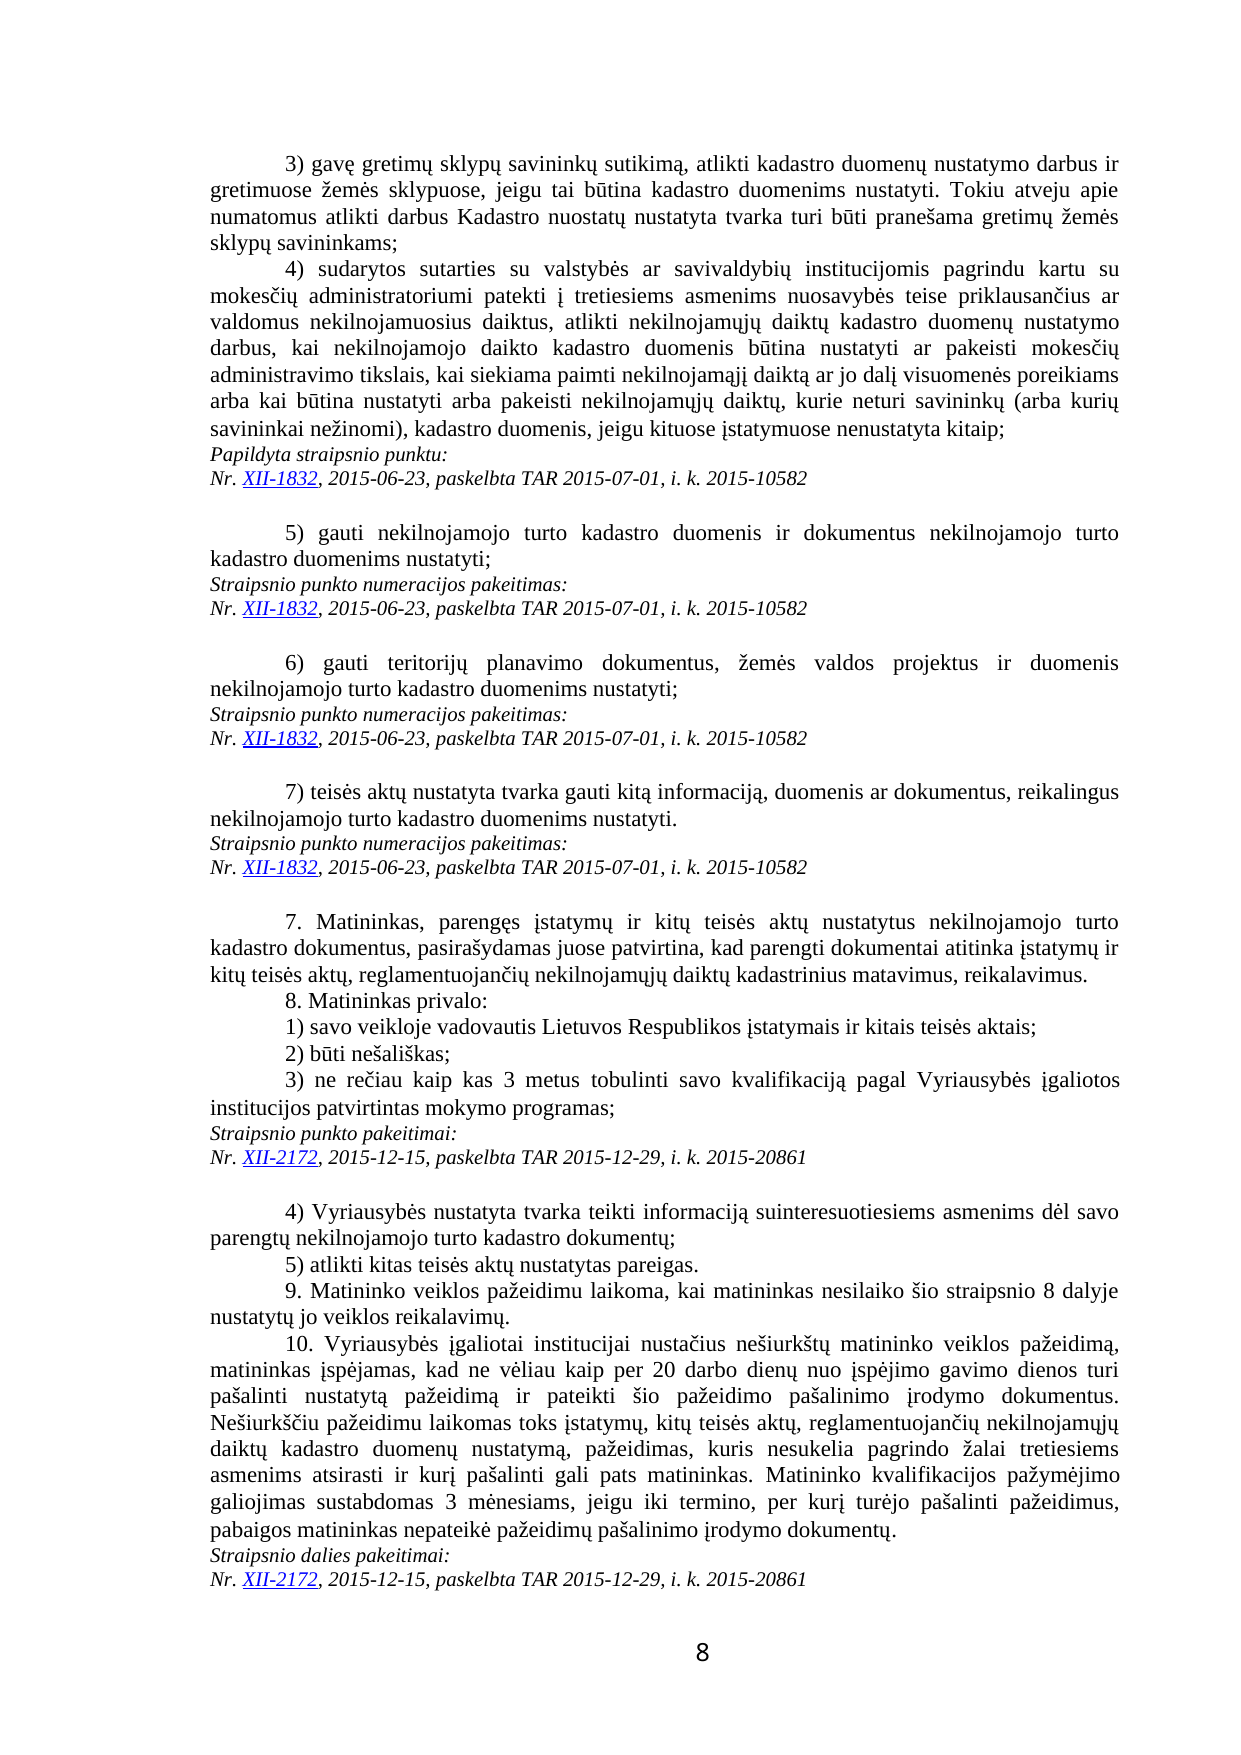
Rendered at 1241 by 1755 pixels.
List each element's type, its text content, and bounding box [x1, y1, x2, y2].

text Straipsnio punkto numeracijos pakeitimas: [210, 572, 1120, 596]
text Nr. XII-1832, 2015-06-23, paskelbta TAR 2015-07-01, i. k. 2015-10582 [210, 466, 1120, 490]
text Straipsnio dalies pakeitimai: [210, 1543, 1120, 1567]
text 7. Matininkas, parengęs įstatymų ir kitų teisės aktų nustatytus nekilnojamojo turto kadastro dokumentus, pasirašydamas juose patvirtina, kad parengti dokumentai atitinka įstatymų ir kitų teisės aktų, reglamentuojančių nekilnojamųjų daiktų kadastrinius matavimus, reikalavimus. [210, 908, 1120, 987]
text Nr. XII-2172, 2015-12-15, paskelbta TAR 2015-12-29, i. k. 2015-20861 [210, 1567, 1120, 1591]
text Nr. XII-1832, 2015-06-23, paskelbta TAR 2015-07-01, i. k. 2015-10582 [210, 855, 1120, 879]
text Nr. XII-1832, 2015-06-23, paskelbta TAR 2015-07-01, i. k. 2015-10582 [210, 596, 1120, 620]
text 2) būti nešališkas; [210, 1040, 1120, 1066]
text Papildyta straipsnio punktu: [210, 442, 1120, 466]
text Straipsnio punkto numeracijos pakeitimas: [210, 831, 1120, 855]
text Nr. XII-1832, 2015-06-23, paskelbta TAR 2015-07-01, i. k. 2015-10582 [210, 726, 1120, 749]
text 9. Matininko veiklos pažeidimu laikoma, kai matininkas nesilaiko šio straipsnio 8 dalyje nustatytų jo veiklos reikalavimų. [210, 1277, 1120, 1330]
text Straipsnio punkto numeracijos pakeitimas: [210, 701, 1120, 726]
text 1) savo veikloje vadovautis Lietuvos Respublikos įstatymais ir kitais teisės aktais; [210, 1013, 1120, 1040]
text 10. Vyriausybės įgaliotai institucijai nustačius nešiurkštų matininko veiklos pažeidimą, matininkas įspėjamas, kad ne vėliau kaip per 20 darbo dienų nuo įspėjimo gavimo dienos turi pašalinti nustatytą pažeidimą ir pateikti šio pažeidimo pašalinimo įrodymo dokumentus. Nešiurkščiu pažeidimu laikomas toks įstatymų, kitų teisės aktų, reglamentuojančių nekilnojamųjų daiktų kadastro duomenų nustatymą, pažeidimas, kuris nesukelia pagrindo žalai tretiesiems asmenims atsirasti ir kurį pašalinti gali pats matininkas. Matininko kvalifikacijos pažymėjimo galiojimas sustabdomas 3 mėnesiams, jeigu iki termino, per kurį turėjo pašalinti pažeidimus, pabaigos matininkas nepateikė pažeidimų pašalinimo įrodymo dokumentų. [210, 1330, 1120, 1543]
text 5) atlikti kitas teisės aktų nustatytas pareigas. [210, 1251, 1120, 1277]
text 4) sudarytos sutarties su valstybės ar savivaldybių institucijomis pagrindu kartu su mokesčių administratoriumi patekti į tretiesiems asmenims nuosavybės teise priklausančius ar valdomus nekilnojamuosius daiktus, atlikti nekilnojamųjų daiktų kadastro duomenų nustatymo darbus, kai nekilnojamojo daikto kadastro duomenis būtina nustatyti ar pakeisti mokesčių administravimo tikslais, kai siekiama paimti nekilnojamąjį daiktą ar jo dalį visuomenės poreikiams arba kai būtina nustatyti arba pakeisti nekilnojamųjų daiktų, kurie neturi savininkų (arba kurių savininkai nežinomi), kadastro duomenis, jeigu kituose įstatymuose nenustatyta kitaip; [210, 255, 1120, 442]
text 4) Vyriausybės nustatyta tvarka teikti informaciją suinteresuotiesiems asmenims dėl savo parengtų nekilnojamojo turto kadastro dokumentų; [210, 1198, 1120, 1251]
text Nr. XII-2172, 2015-12-15, paskelbta TAR 2015-12-29, i. k. 2015-20861 [210, 1145, 1120, 1169]
text 6) gauti teritorijų planavimo dokumentus, žemės valdos projektus ir duomenis nekilnojamojo turto kadastro duomenims nustatyti; [210, 649, 1120, 701]
text 5) gauti nekilnojamojo turto kadastro duomenis ir dokumentus nekilnojamojo turto kadastro duomenims nustatyti; [210, 519, 1120, 572]
text 7) teisės aktų nustatyta tvarka gauti kitą informaciją, duomenis ar dokumentus, reikalingus nekilnojamojo turto kadastro duomenims nustatyti. [210, 778, 1120, 831]
text 3) gavę gretimų sklypų savininkų sutikimą, atlikti kadastro duomenų nustatymo darbus ir gretimuose žemės sklypuose, jeigu tai būtina kadastro duomenims nustatyti. Tokiu atveju apie numatomus atlikti darbus Kadastro nuostatų nustatyta tvarka turi būti pranešama gretimų žemės sklypų savininkams; [210, 150, 1120, 255]
text 8. Matininkas privalo: [210, 987, 1120, 1013]
text Straipsnio punkto pakeitimai: [210, 1121, 1120, 1145]
text 3) ne rečiau kaip kas 3 metus tobulinti savo kvalifikaciją pagal Vyriausybės įgaliotos institucijos patvirtintas mokymo programas; [210, 1066, 1120, 1121]
